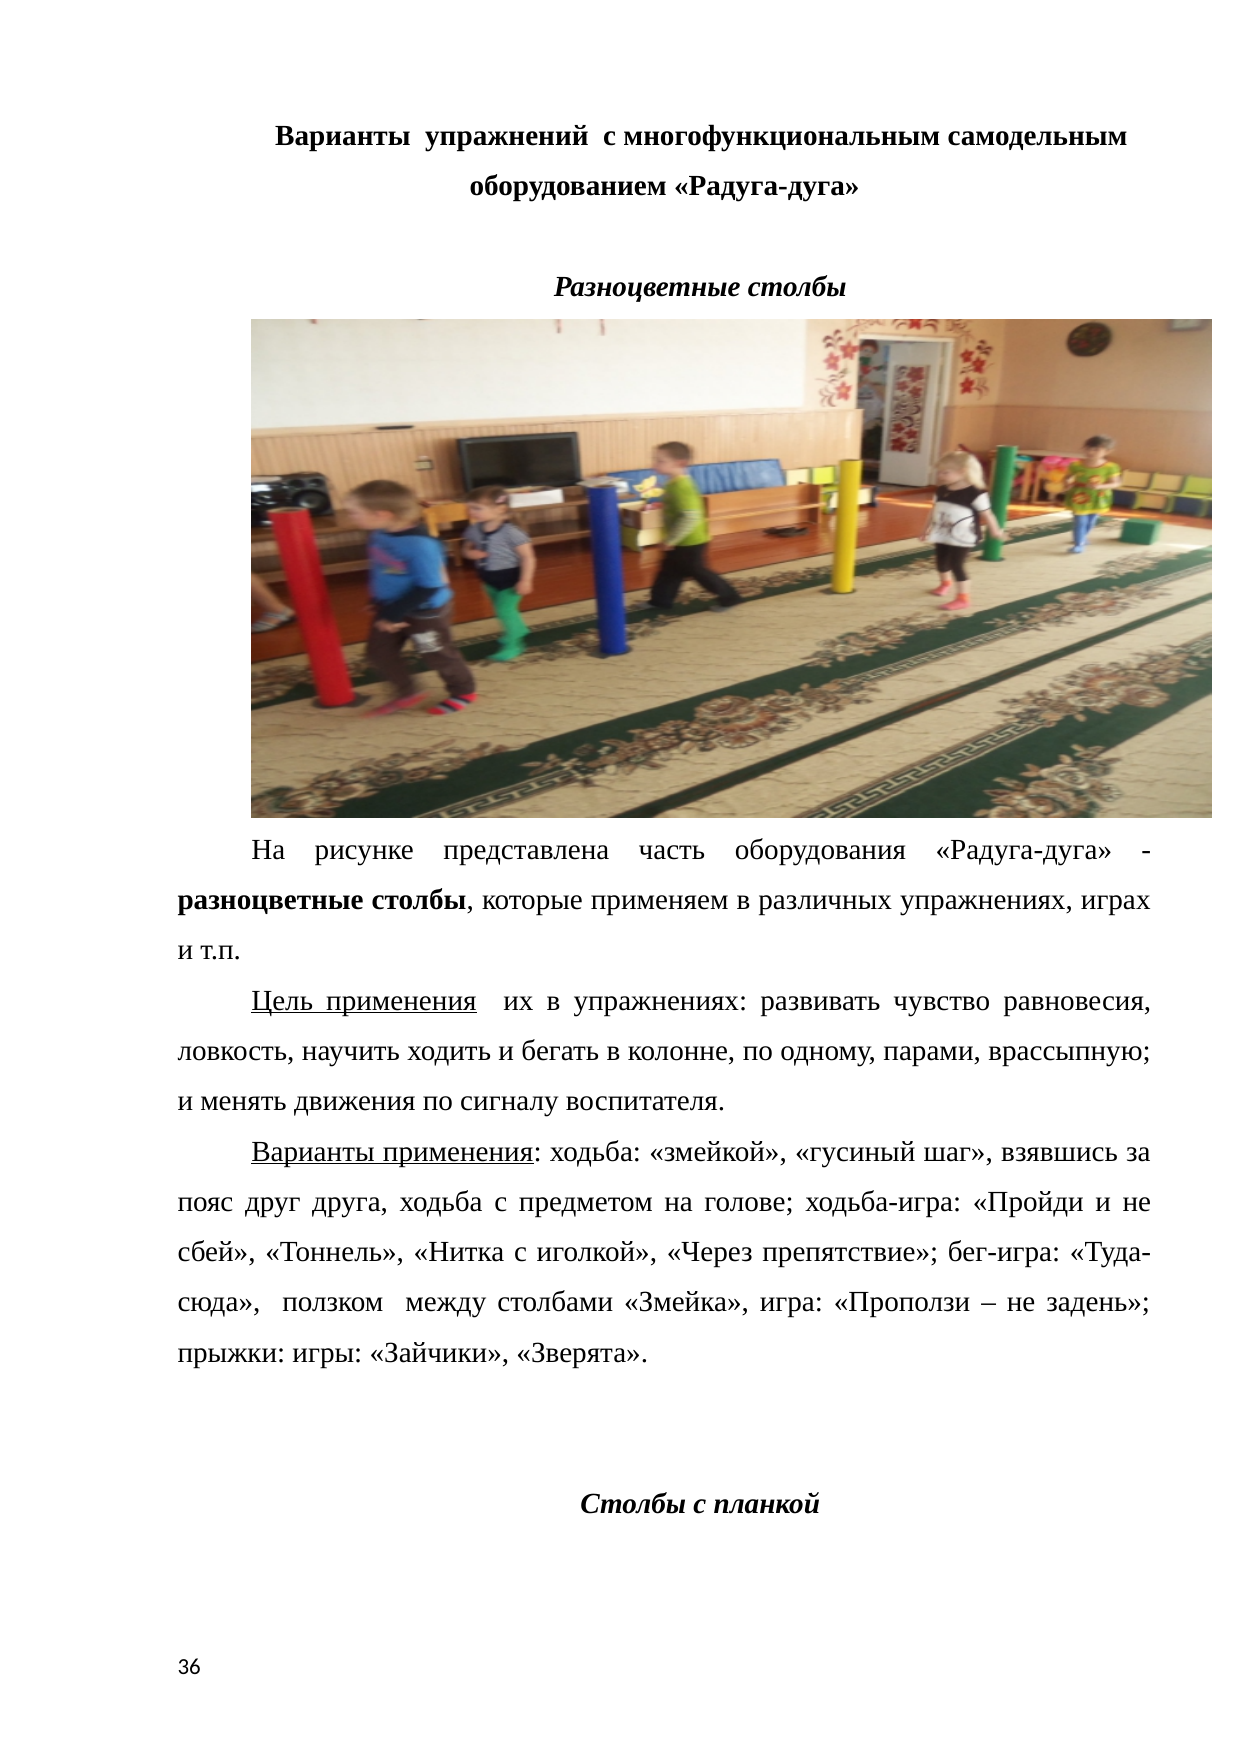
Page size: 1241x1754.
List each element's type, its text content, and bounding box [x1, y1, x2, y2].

picture [251, 319, 1212, 818]
text Разноцветные столбы [177, 269, 1152, 303]
text На рисунке представлена часть оборудования «Радуга-дуга» - разноцветные столбы, которые применяем в различных упражнениях, играх и т.п. [177, 832, 1152, 966]
text Варианты упражнений с многофункциональным самодельным оборудованием «Радуга-дуга» [177, 118, 1152, 202]
text Цель применения их в упражнениях: развивать чувство равновесия, ловкость, научить ходить и бегать в колонне, по одному, парами, врассыпную; и менять движения по сигналу воспитателя. [177, 983, 1152, 1117]
text Варианты применения: ходьба: «змейкой», «гусиный шаг», взявшись за пояс друг друга, ходьба с предметом на голове; ходьба-игра: «Пройди и не сбей», «Тоннель», «Нитка с иголкой», «Через препятствие»; бег-игра: «Туда-сюда», ползком между столбами «Змейка», игра: «Проползи – не задень»; прыжки: игры: «Зайчики», «Зверята». [177, 1134, 1152, 1368]
text Столбы с планкой [177, 1486, 1152, 1519]
